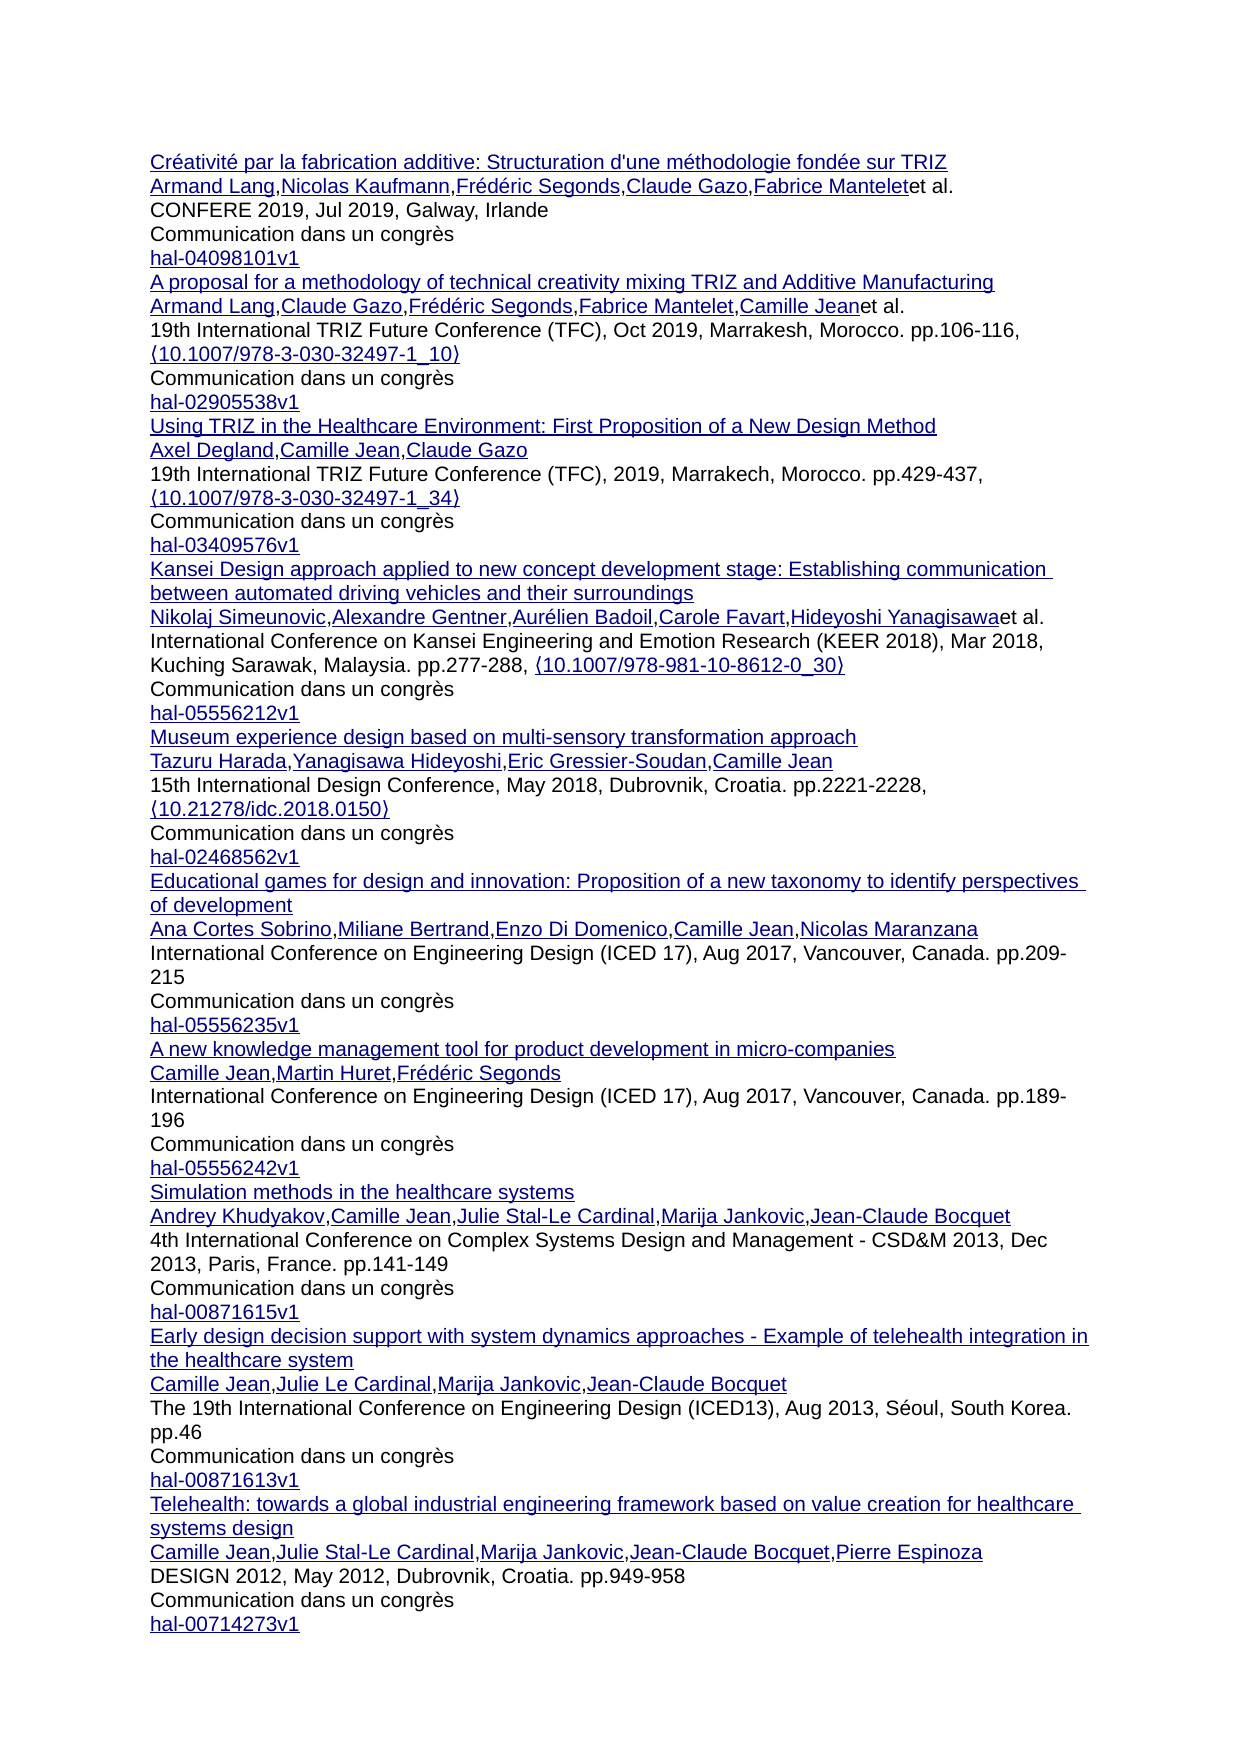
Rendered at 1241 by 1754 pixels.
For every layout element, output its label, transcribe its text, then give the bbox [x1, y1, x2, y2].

table_cell A new knowledge management tool for product development in micro-companies Camille Jean,Martin Huret,Frédéric Segonds International Conference on Engineering Design (ICED 17), Aug 2017, Vancouver, Canada. pp.189-196 Communication dans un congrès hal-05556242v1 [150, 1036, 1090, 1180]
table_cell Simulation methods in the healthcare systems Andrey Khudyakov,Camille Jean,Julie Stal-Le Cardinal,Marija Jankovic,Jean-Claude Bocquet 4th International Conference on Complex Systems Design and Management - CSD&M 2013, Dec 2013, Paris, France. pp.141-149 Communication dans un congrès hal-00871615v1 [150, 1180, 1090, 1324]
table_cell A proposal for a methodology of technical creativity mixing TRIZ and Additive Manufacturing Armand Lang,Claude Gazo,Frédéric Segonds,Fabrice Mantelet,Camille Jeanet al. 19th International TRIZ Future Conference (TFC), Oct 2019, Marrakesh, Morocco. pp.106-116, ⟨10.1007/978-3-030-32497-1_10⟩ Communication dans un congrès hal-02905538v1 [150, 270, 1090, 413]
table_cell Museum experience design based on multi-sensory transformation approach Tazuru Harada,Yanagisawa Hideyoshi,Eric Gressier-Soudan,Camille Jean 15th International Design Conference, May 2018, Dubrovnik, Croatia. pp.2221-2228, ⟨10.21278/idc.2018.0150⟩ Communication dans un congrès hal-02468562v1 [150, 725, 1090, 869]
table_cell Educational games for design and innovation: Proposition of a new taxonomy to identify perspectives of development Ana Cortes Sobrino,Miliane Bertrand,Enzo Di Domenico,Camille Jean,Nicolas Maranzana International Conference on Engineering Design (ICED 17), Aug 2017, Vancouver, Canada. pp.209-215 Communication dans un congrès hal-05556235v1 [150, 869, 1090, 1036]
table_cell Early design decision support with system dynamics approaches - Example of telehealth integration in the healthcare system Camille Jean,Julie Le Cardinal,Marija Jankovic,Jean-Claude Bocquet The 19th International Conference on Engineering Design (ICED13), Aug 2013, Séoul, South Korea. pp.46 Communication dans un congrès hal-00871613v1 [150, 1324, 1090, 1492]
table_cell Using TRIZ in the Healthcare Environment: First Proposition of a New Design Method Axel Degland,Camille Jean,Claude Gazo 19th International TRIZ Future Conference (TFC), 2019, Marrakech, Morocco. pp.429-437, ⟨10.1007/978-3-030-32497-1_34⟩ Communication dans un congrès hal-03409576v1 [150, 414, 1090, 557]
table_cell Kansei Design approach applied to new concept development stage: Establishing communication between automated driving vehicles and their surroundings Nikolaj Simeunovic,Alexandre Gentner,Aurélien Badoil,Carole Favart,Hideyoshi Yanagisawaet al. International Conference on Kansei Engineering and Emotion Research (KEER 2018), Mar 2018, Kuching Sarawak, Malaysia. pp.277-288, ⟨10.1007/978-981-10-8612-0_30⟩ Communication dans un congrès hal-05556212v1 [150, 557, 1090, 725]
table_cell Créativité par la fabrication additive: Structuration d'une méthodologie fondée sur TRIZ Armand Lang,Nicolas Kaufmann,Frédéric Segonds,Claude Gazo,Fabrice Manteletet al. CONFERE 2019, Jul 2019, Galway, Irlande Communication dans un congrès hal-04098101v1 [150, 150, 1090, 270]
table_cell Telehealth: towards a global industrial engineering framework based on value creation for healthcare systems design Camille Jean,Julie Stal-Le Cardinal,Marija Jankovic,Jean-Claude Bocquet,Pierre Espinoza DESIGN 2012, May 2012, Dubrovnik, Croatia. pp.949-958 Communication dans un congrès hal-00714273v1 [150, 1492, 1090, 1635]
